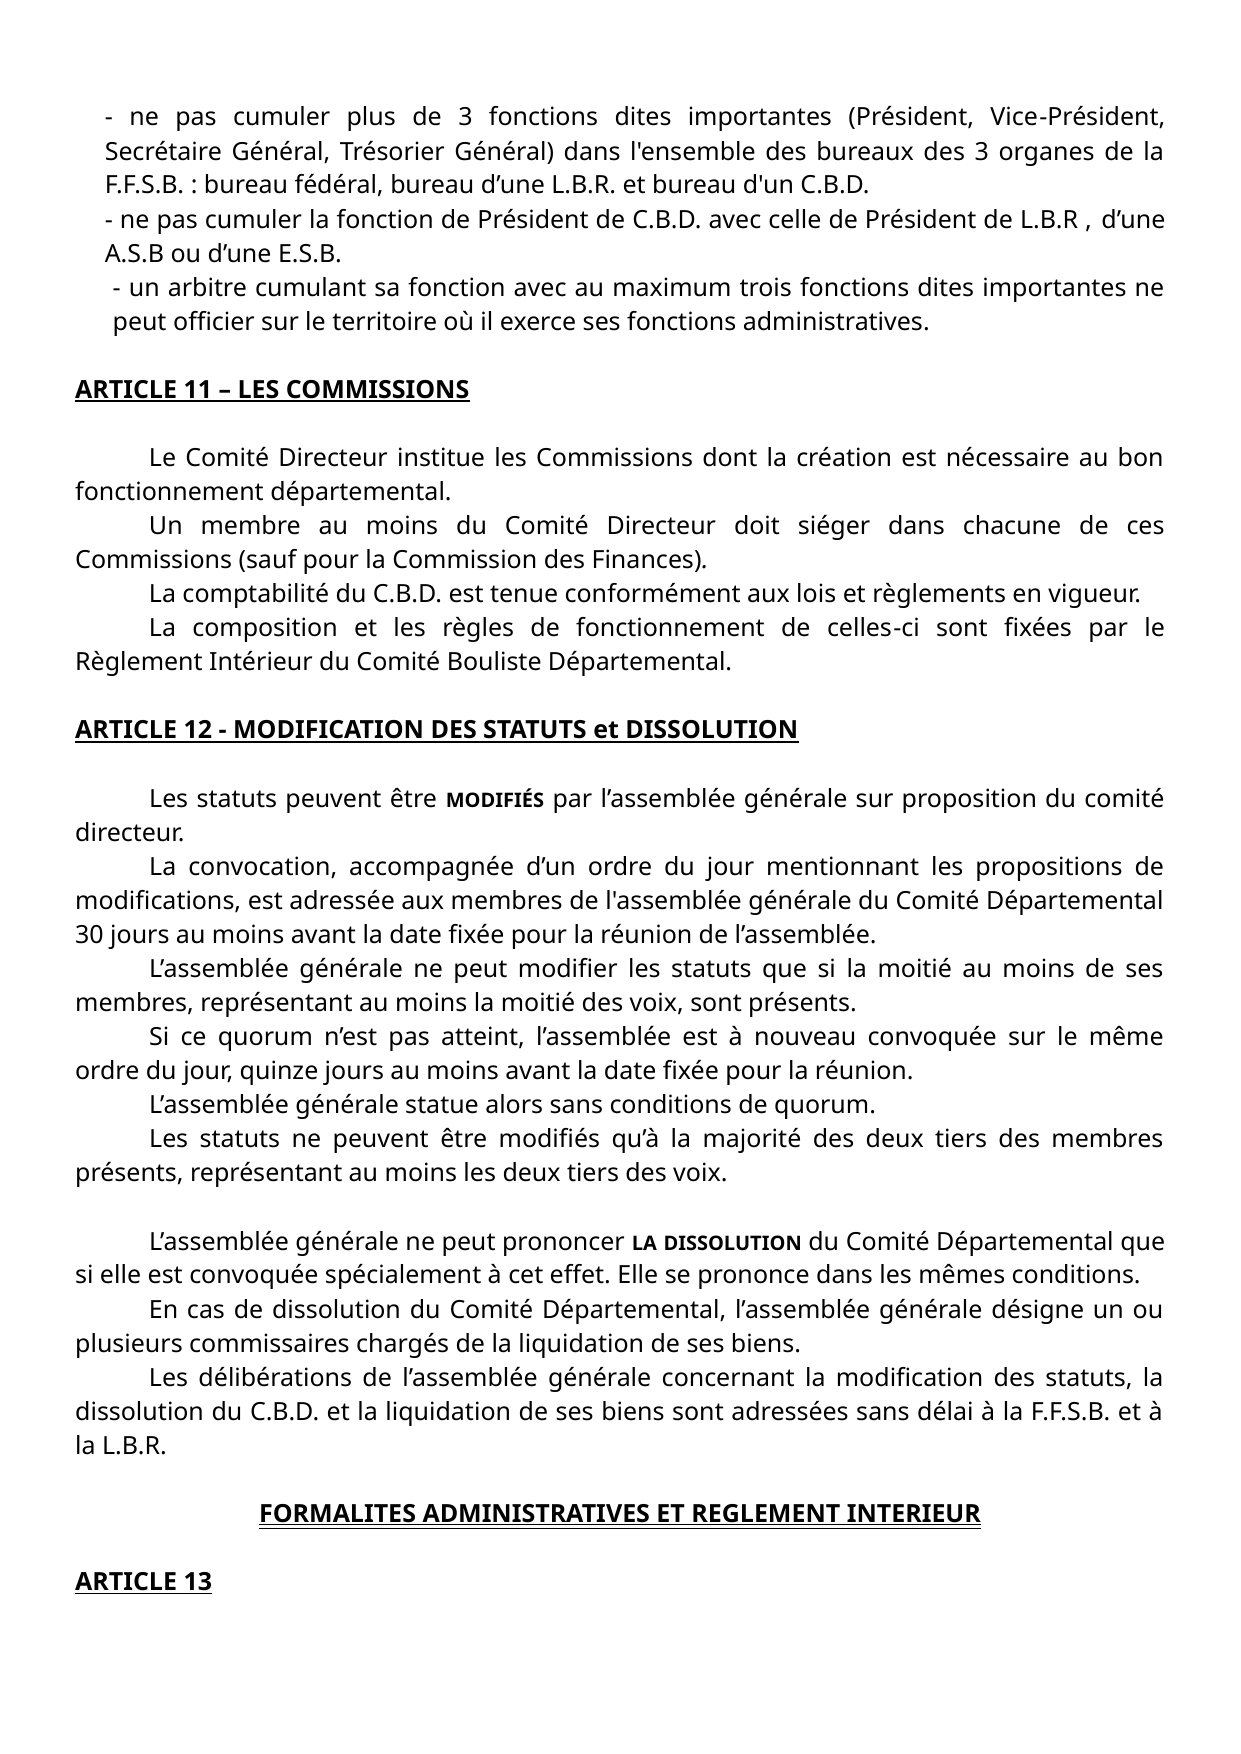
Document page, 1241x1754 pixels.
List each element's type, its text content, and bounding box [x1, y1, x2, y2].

text En cas de dissolution du Comité Départemental, l’assemblée générale désigne un ou plusieurs commissaires chargés de la liquidation de ses biens. [75, 1291, 1165, 1359]
text - un arbitre cumulant sa fonction avec au maximum trois fonctions dites importantes ne peut officier sur le territoire où il exerce ses fonctions administratives. [112, 269, 1165, 337]
text Les délibérations de l’assemblée générale concernant la modification des statuts, la dissolution du C.B.D. et la liquidation de ses biens sont adressées sans délai à la F.F.S.B. et à la L.B.R. [75, 1359, 1165, 1462]
text La convocation, accompagnée d’un ordre du jour mentionnant les propositions de modifications, est adressée aux membres de l'assemblée générale du Comité Départemental 30 jours au moins avant la date fixée pour la réunion de l’assemblée. [75, 848, 1165, 951]
text Le Comité Directeur institue les Commissions dont la création est nécessaire au bon fonctionnement départemental. [75, 440, 1165, 508]
text La comptabilité du C.B.D. est tenue conformément aux lois et règlements en vigueur. [75, 576, 1165, 610]
text La composition et les règles de fonctionnement de celles‑ci sont fixées par le Règlement Intérieur du Comité Bouliste Départemental. [75, 610, 1165, 678]
text ARTICLE 12 - MODIFICATION DES STATUTS et DISSOLUTION [75, 712, 1165, 746]
text ‑ ne pas cumuler plus de 3 fonctions dites importantes (Président, Vice‑Président, Secrétaire Général, Trésorier Général) dans l'ensemble des bureaux des 3 organes de la F.F.S.B. : bureau fédéral, bureau d’une L.B.R. et bureau d'un C.B.D. [104, 99, 1165, 201]
text ARTICLE 13 [75, 1564, 1165, 1598]
text L’assemblée générale ne peut prononcer la dissolution du Comité Départemental que si elle est convoquée spécialement à cet effet. Elle se prononce dans les mêmes conditions. [75, 1223, 1165, 1291]
text ARTICLE 11 – LES COMMISSIONS [75, 372, 1165, 406]
text L’assemblée générale statue alors sans conditions de quorum. [75, 1087, 1165, 1121]
text Un membre au moins du Comité Directeur doit siéger dans chacune de ces Commissions (sauf pour la Commission des Finances). [75, 508, 1165, 576]
text FORMALITES ADMINISTRATIVES ET REGLEMENT INTERIEUR [75, 1496, 1165, 1530]
text L’assemblée générale ne peut modifier les statuts que si la moitié au moins de ses membres, représentant au moins la moitié des voix, sont présents. [75, 951, 1165, 1019]
text Les statuts peuvent être modifiés par l’assemblée générale sur proposition du comité directeur. [75, 780, 1165, 848]
text Si ce quorum n’est pas atteint, l’assemblée est à nouveau convoquée sur le même ordre du jour, quinze jours au moins avant la date fixée pour la réunion. [75, 1019, 1165, 1087]
text Les statuts ne peuvent être modifiés qu’à la majorité des deux tiers des membres présents, représentant au moins les deux tiers des voix. [75, 1121, 1165, 1189]
text - ne pas cumuler la fonction de Président de C.B.D. avec celle de Président de L.B.R , d’une A.S.B ou d’une E.S.B. [104, 201, 1165, 269]
